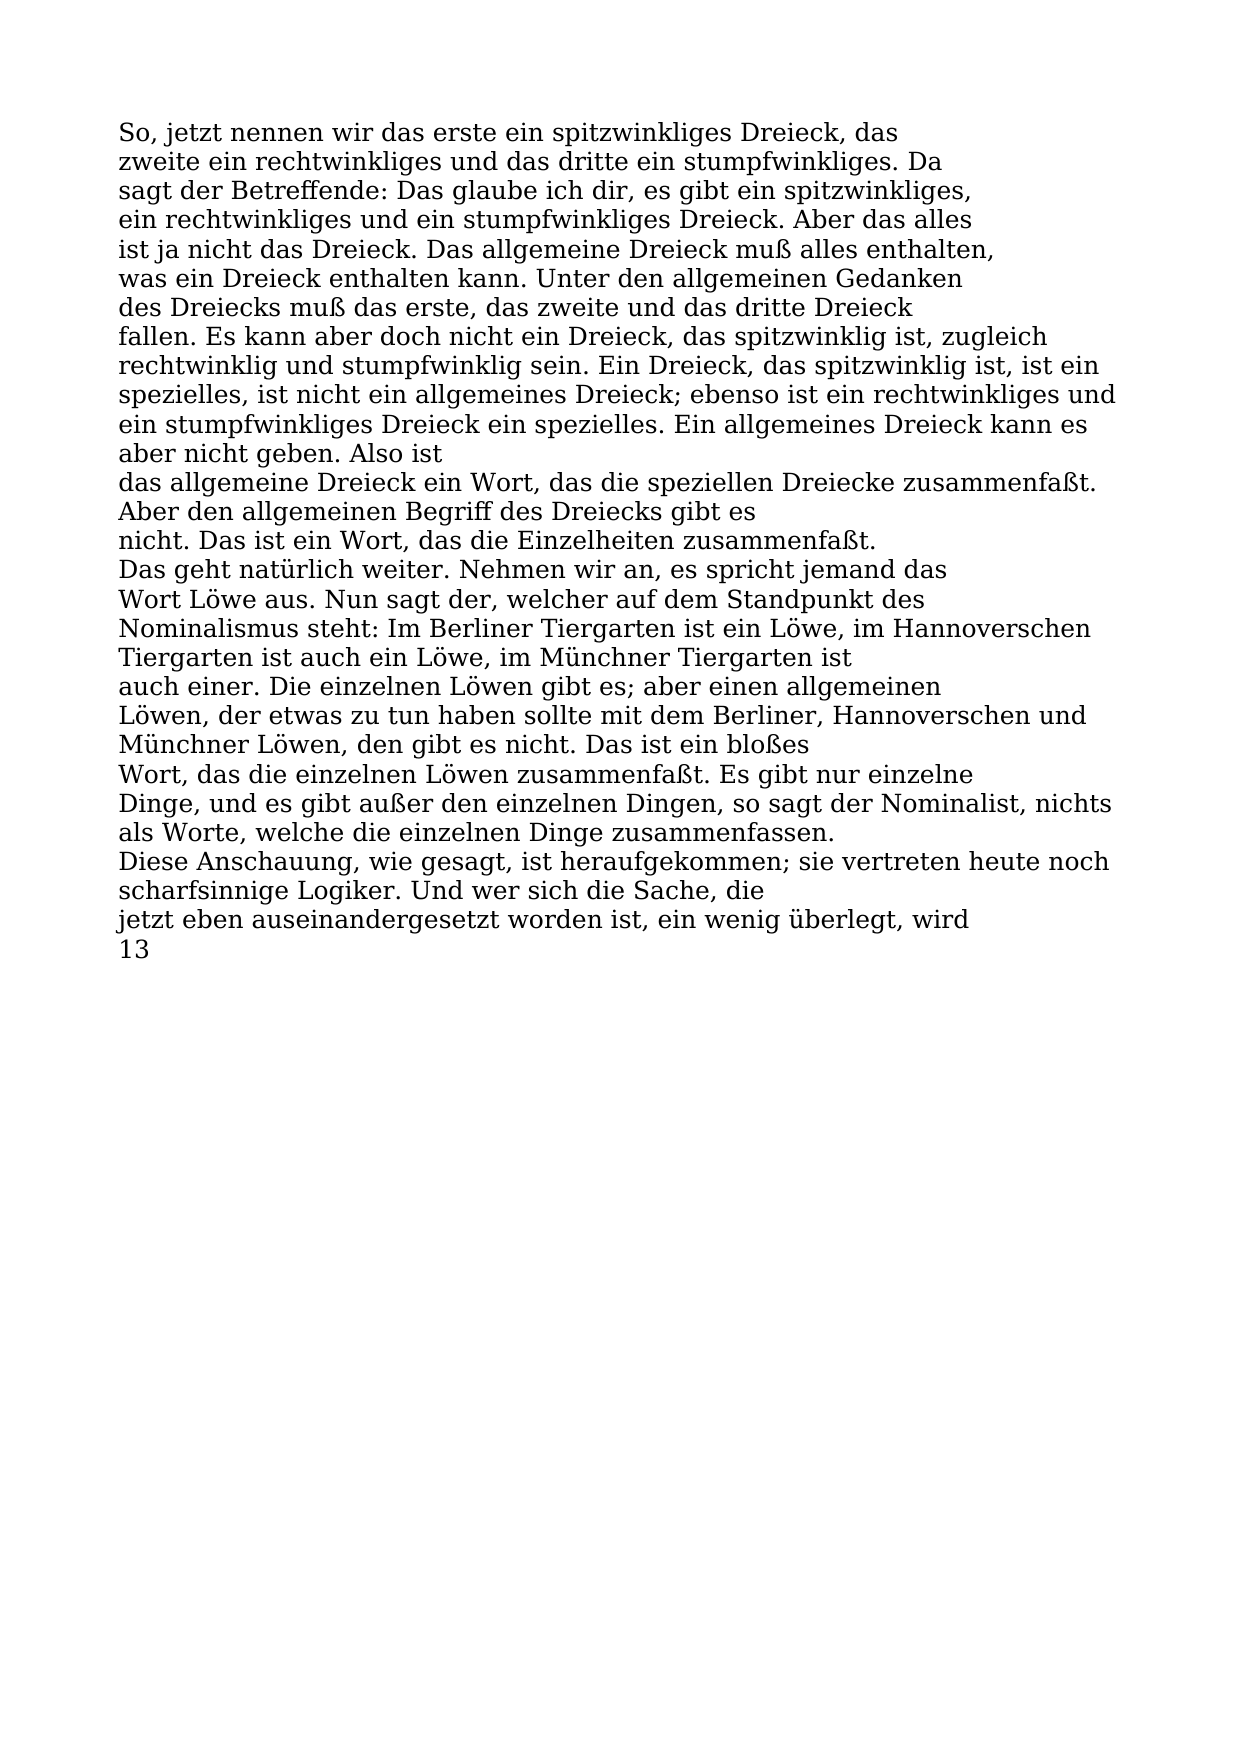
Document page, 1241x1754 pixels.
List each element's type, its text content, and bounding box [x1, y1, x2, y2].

text Wort, das die einzelnen Löwen zusammenfaßt. Es gibt nur einzelne [118, 760, 1122, 789]
text fallen. Es kann aber doch nicht ein Dreieck, das spitzwinklig ist, zugleich rechtwinklig und stumpfwinklig sein. Ein Dreieck, das spitzwinklig ist, ist ein spezielles, ist nicht ein allgemeines Dreieck; ebenso ist ein rechtwinkliges und ein stumpfwinkliges Dreieck ein spezielles. Ein allgemeines Dreieck kann es aber nicht geben. Also ist [118, 322, 1122, 468]
text auch einer. Die einzelnen Löwen gibt es; aber einen allgemeinen [118, 672, 1122, 701]
text Diese Anschauung, wie gesagt, ist heraufgekommen; sie vertreten heute noch scharfsinnige Logiker. Und wer sich die Sache, die [118, 847, 1122, 906]
text ein rechtwinkliges und ein stumpfwinkliges Dreieck. Aber das alles [118, 206, 1122, 235]
text Das geht natürlich weiter. Nehmen wir an, es spricht jemand das [118, 556, 1122, 585]
text So, jetzt nennen wir das erste ein spitzwinkliges Dreieck, das [118, 118, 1122, 147]
text nicht. Das ist ein Wort, das die Einzelheiten zusammenfaßt. [118, 526, 1122, 556]
text sagt der Betreffende: Das glaube ich dir, es gibt ein spitzwinkliges, [118, 176, 1122, 206]
text jetzt eben auseinandergesetzt worden ist, ein wenig überlegt, wird [118, 906, 1122, 935]
text Nominalismus steht: Im Berliner Tiergarten ist ein Löwe, im Hannoverschen Tiergarten ist auch ein Löwe, im Münchner Tiergarten ist [118, 614, 1122, 672]
text zweite ein rechtwinkliges und das dritte ein stumpfwinkliges. Da [118, 147, 1122, 176]
text was ein Dreieck enthalten kann. Unter den allgemeinen Gedanken [118, 264, 1122, 293]
text Wort Löwe aus. Nun sagt der, welcher auf dem Standpunkt des [118, 585, 1122, 614]
text das allgemeine Dreieck ein Wort, das die speziellen Dreiecke zusammenfaßt. Aber den allgemeinen Begriff des Dreiecks gibt es [118, 468, 1122, 526]
text 13 [118, 935, 1122, 964]
text Dinge, und es gibt außer den einzelnen Dingen, so sagt der Nominalist, nichts als Worte, welche die einzelnen Dinge zusammenfassen. [118, 789, 1122, 847]
text des Dreiecks muß das erste, das zweite und das dritte Dreieck [118, 293, 1122, 322]
text ist ja nicht das Dreieck. Das allgemeine Dreieck muß alles enthalten, [118, 235, 1122, 264]
text Löwen, der etwas zu tun haben sollte mit dem Berliner, Hannoverschen und Münchner Löwen, den gibt es nicht. Das ist ein bloßes [118, 701, 1122, 760]
